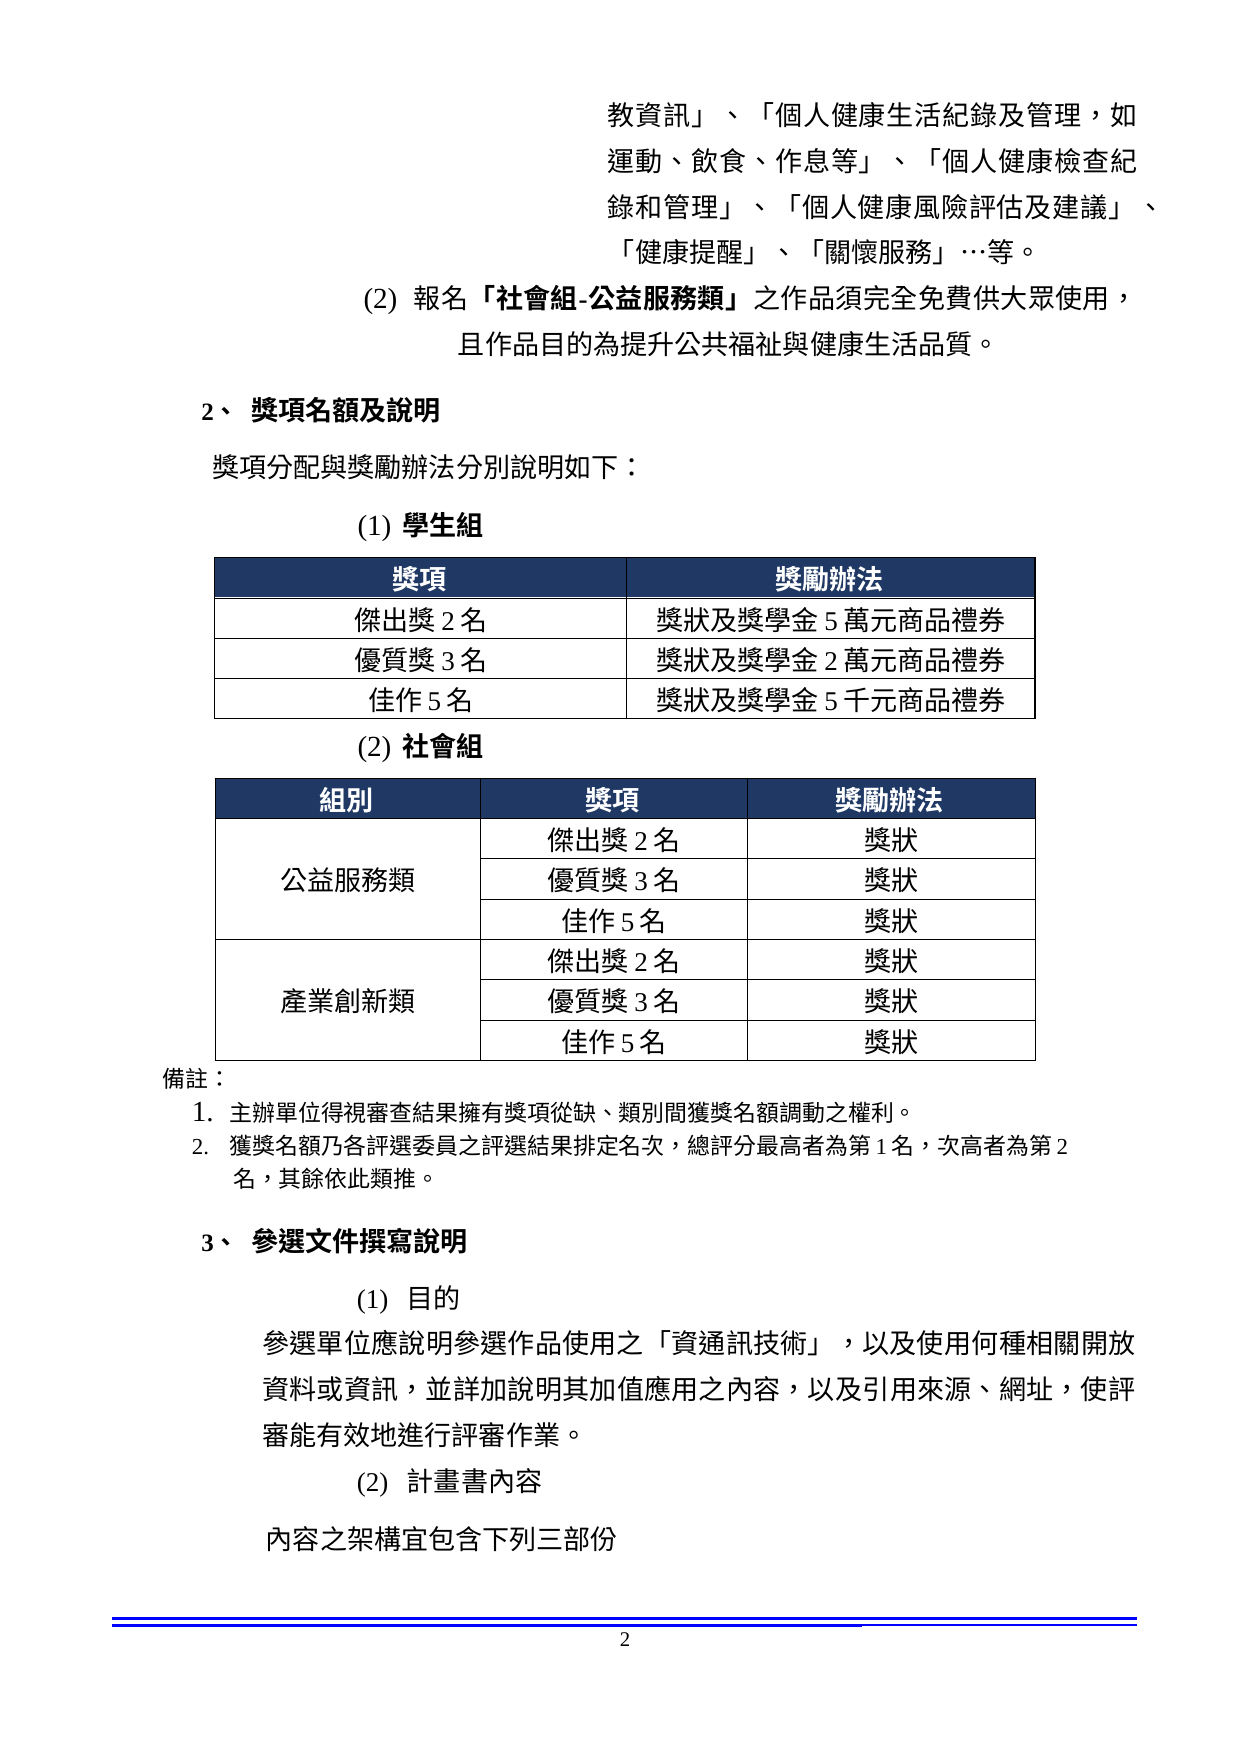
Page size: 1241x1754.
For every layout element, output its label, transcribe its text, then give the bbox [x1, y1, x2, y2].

table_cell 產業創新類 [216, 940, 480, 1060]
table_cell 佳作5名 [215, 679, 626, 718]
list 計畫書內容 [357, 1455, 1137, 1501]
table_cell 公益服務類 [216, 819, 480, 939]
list 社會組 [357, 719, 1137, 765]
list 目的 [357, 1271, 1137, 1317]
table_cell 獎狀及獎學金2萬元商品禮券 [627, 639, 1034, 678]
list 報名「社會組-公益服務類」之作品須完全免費供大眾使用，且作品目的為提升公共福祉與健康生活品質。 [363, 272, 1137, 364]
list 參選文件撰寫說明 [201, 1219, 1137, 1259]
table_cell 佳作5名 [481, 1021, 747, 1060]
text 獎項分配與獎勵辦法分別說明如下： [162, 440, 1137, 486]
table_header 組別 [216, 779, 480, 818]
table_cell 獎狀 [748, 819, 1035, 858]
list 運用「資通訊技術」提供民眾健康促進與管理之雲端加值應用相關產品或服務，如「衛教資訊」、「個人健康生活紀錄及管理，如運動、飲食、作息等」、「個人健康檢查紀錄和管理」、「個人健康風險評估及建議」、「健康提醒」、「關懷服務」…等。 [558, 89, 1137, 272]
text 名，其餘依此類推。 [216, 1161, 1137, 1194]
table_cell 優質獎3名 [215, 639, 626, 678]
table_cell 獎狀 [748, 859, 1035, 899]
table_cell 優質獎3名 [481, 859, 747, 899]
table_cell 獎狀 [748, 980, 1035, 1019]
text 備註： [112, 1061, 1137, 1094]
table_cell 獎狀及獎學金5萬元商品禮券 [627, 599, 1034, 638]
table_cell 獎狀及獎學金5千元商品禮券 [627, 679, 1034, 718]
table_cell 獎狀 [748, 1021, 1035, 1060]
list 主辦單位得視審查結果擁有獎項從缺、類別間獲獎名額調動之權利。 [126, 1094, 1137, 1128]
list 學生組 [357, 499, 1137, 544]
table_cell 佳作5名 [481, 900, 747, 939]
table_cell 獎狀 [748, 940, 1035, 979]
list 獎項名額及說明 [201, 389, 1137, 428]
table_cell 優質獎3名 [481, 980, 747, 1019]
table_header 獎項 [481, 779, 747, 818]
table_header 獎勵辦法 [748, 779, 1035, 818]
text 內容之架構宜包含下列三部份 [216, 1513, 1137, 1559]
table_cell 傑出獎2名 [481, 819, 747, 858]
list 獲獎名額乃各評選委員之評選結果排定名次，總評分最高者為第1名，次高者為第2 [126, 1128, 1137, 1161]
table_cell 獎狀 [748, 900, 1035, 939]
table_header 獎勵辦法 [627, 558, 1034, 597]
table_header 獎項 [215, 558, 626, 597]
table_cell 傑出獎2名 [215, 599, 626, 638]
text 參選單位應說明參選作品使用之「資通訊技術」，以及使用何種相關開放資料或資訊，並詳加說明其加值應用之內容，以及引用來源、網址，使評審能有效地進行評審作業。 [262, 1317, 1137, 1455]
table_cell 傑出獎2名 [481, 940, 747, 979]
